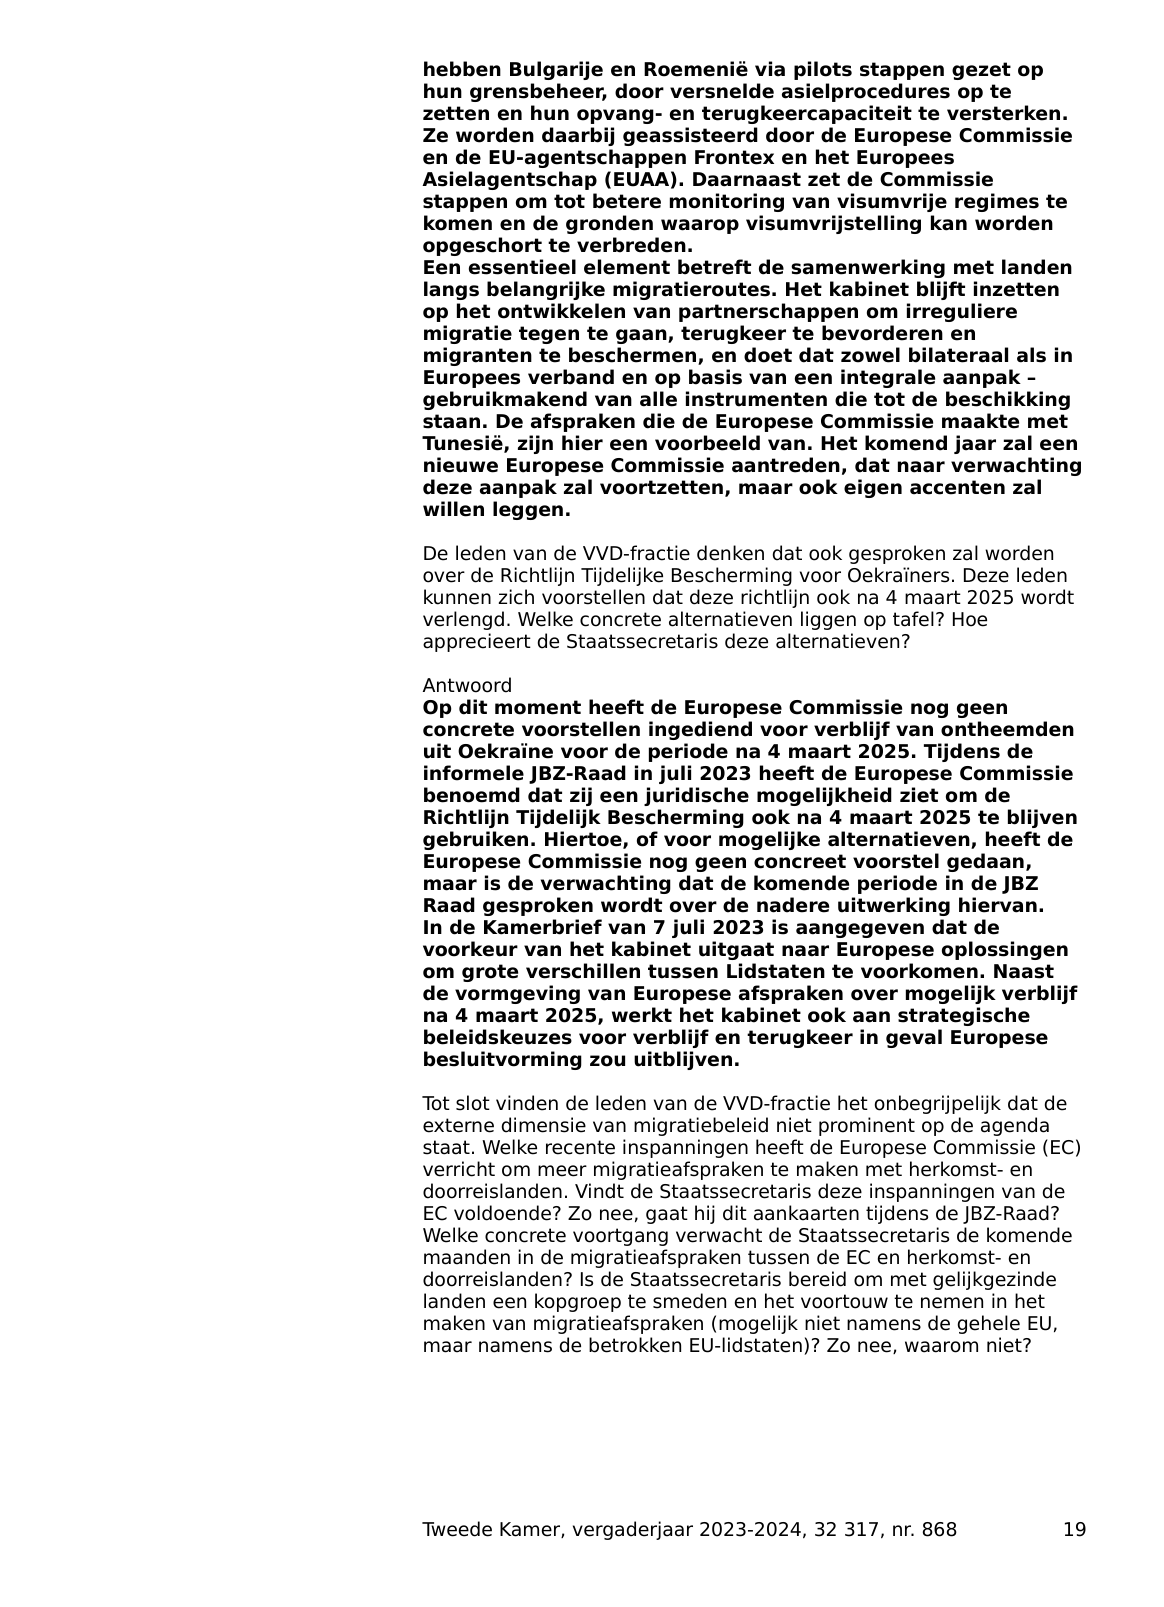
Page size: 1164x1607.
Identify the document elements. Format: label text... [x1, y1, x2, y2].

text hebben Bulgarije en Roemenië via pilots stappen gezet op hun grensbeheer, door versnelde asielprocedures op te zetten en hun opvang- en terugkeercapaciteit te versterken. Ze worden daarbij geassisteerd door de Europese Commissie en de EU-agentschappen Frontex en het Europees Asielagentschap (EUAA). Daarnaast zet de Commissie stappen om tot betere monitoring van visumvrije regimes te komen en de gronden waarop visumvrijstelling kan worden opgeschort te verbreden. [422, 59, 1087, 257]
text Een essentieel element betreft de samenwerking met landen langs belangrijke migratieroutes. Het kabinet blijft inzetten op het ontwikkelen van partnerschappen om irreguliere migratie tegen te gaan, terugkeer te bevorderen en migranten te beschermen, en doet dat zowel bilateraal als in Europees verband en op basis van een integrale aanpak – gebruikmakend van alle instrumenten die tot de beschikking staan. De afspraken die de Europese Commissie maakte met Tunesië, zijn hier een voorbeeld van. Het komend jaar zal een nieuwe Europese Commissie aantreden, dat naar verwachting deze aanpak zal voortzetten, maar ook eigen accenten zal willen leggen. [422, 257, 1087, 521]
text In de Kamerbrief van 7 juli 2023 is aangegeven dat de voorkeur van het kabinet uitgaat naar Europese oplossingen om grote verschillen tussen Lidstaten te voorkomen. Naast de vormgeving van Europese afspraken over mogelijk verblijf na 4 maart 2025, werkt het kabinet ook aan strategische beleidskeuzes voor verblijf en terugkeer in geval Europese besluitvorming zou uitblijven. [422, 917, 1087, 1071]
text Antwoord [422, 675, 1087, 697]
text De leden van de VVD-fractie denken dat ook gesproken zal worden over de Richtlijn Tijdelijke Bescherming voor Oekraïners. Deze leden kunnen zich voorstellen dat deze richtlijn ook na 4 maart 2025 wordt verlengd. Welke concrete alternatieven liggen op tafel? Hoe apprecieert de Staatssecretaris deze alternatieven? [422, 543, 1087, 653]
text Tot slot vinden de leden van de VVD-fractie het onbegrijpelijk dat de externe dimensie van migratiebeleid niet prominent op de agenda staat. Welke recente inspanningen heeft de Europese Commissie (EC) verricht om meer migratieafspraken te maken met herkomst- en doorreislanden. Vindt de Staatssecretaris deze inspanningen van de EC voldoende? Zo nee, gaat hij dit aankaarten tijdens de JBZ-Raad? Welke concrete voortgang verwacht de Staatssecretaris de komende maanden in de migratieafspraken tussen de EC en herkomst- en doorreislanden? Is de Staatssecretaris bereid om met gelijkgezinde landen een kopgroep te smeden en het voortouw te nemen in het maken van migratieafspraken (mogelijk niet namens de gehele EU, maar namens de betrokken EU-lidstaten)? Zo nee, waarom niet? [422, 1093, 1087, 1356]
text Op dit moment heeft de Europese Commissie nog geen concrete voorstellen ingediend voor verblijf van ontheemden uit Oekraïne voor de periode na 4 maart 2025. Tijdens de informele JBZ-Raad in juli 2023 heeft de Europese Commissie benoemd dat zij een juridische mogelijkheid ziet om de Richtlijn Tijdelijk Bescherming ook na 4 maart 2025 te blijven gebruiken. Hiertoe, of voor mogelijke alternatieven, heeft de Europese Commissie nog geen concreet voorstel gedaan, maar is de verwachting dat de komende periode in de JBZ Raad gesproken wordt over de nadere uitwerking hiervan. [422, 697, 1087, 917]
